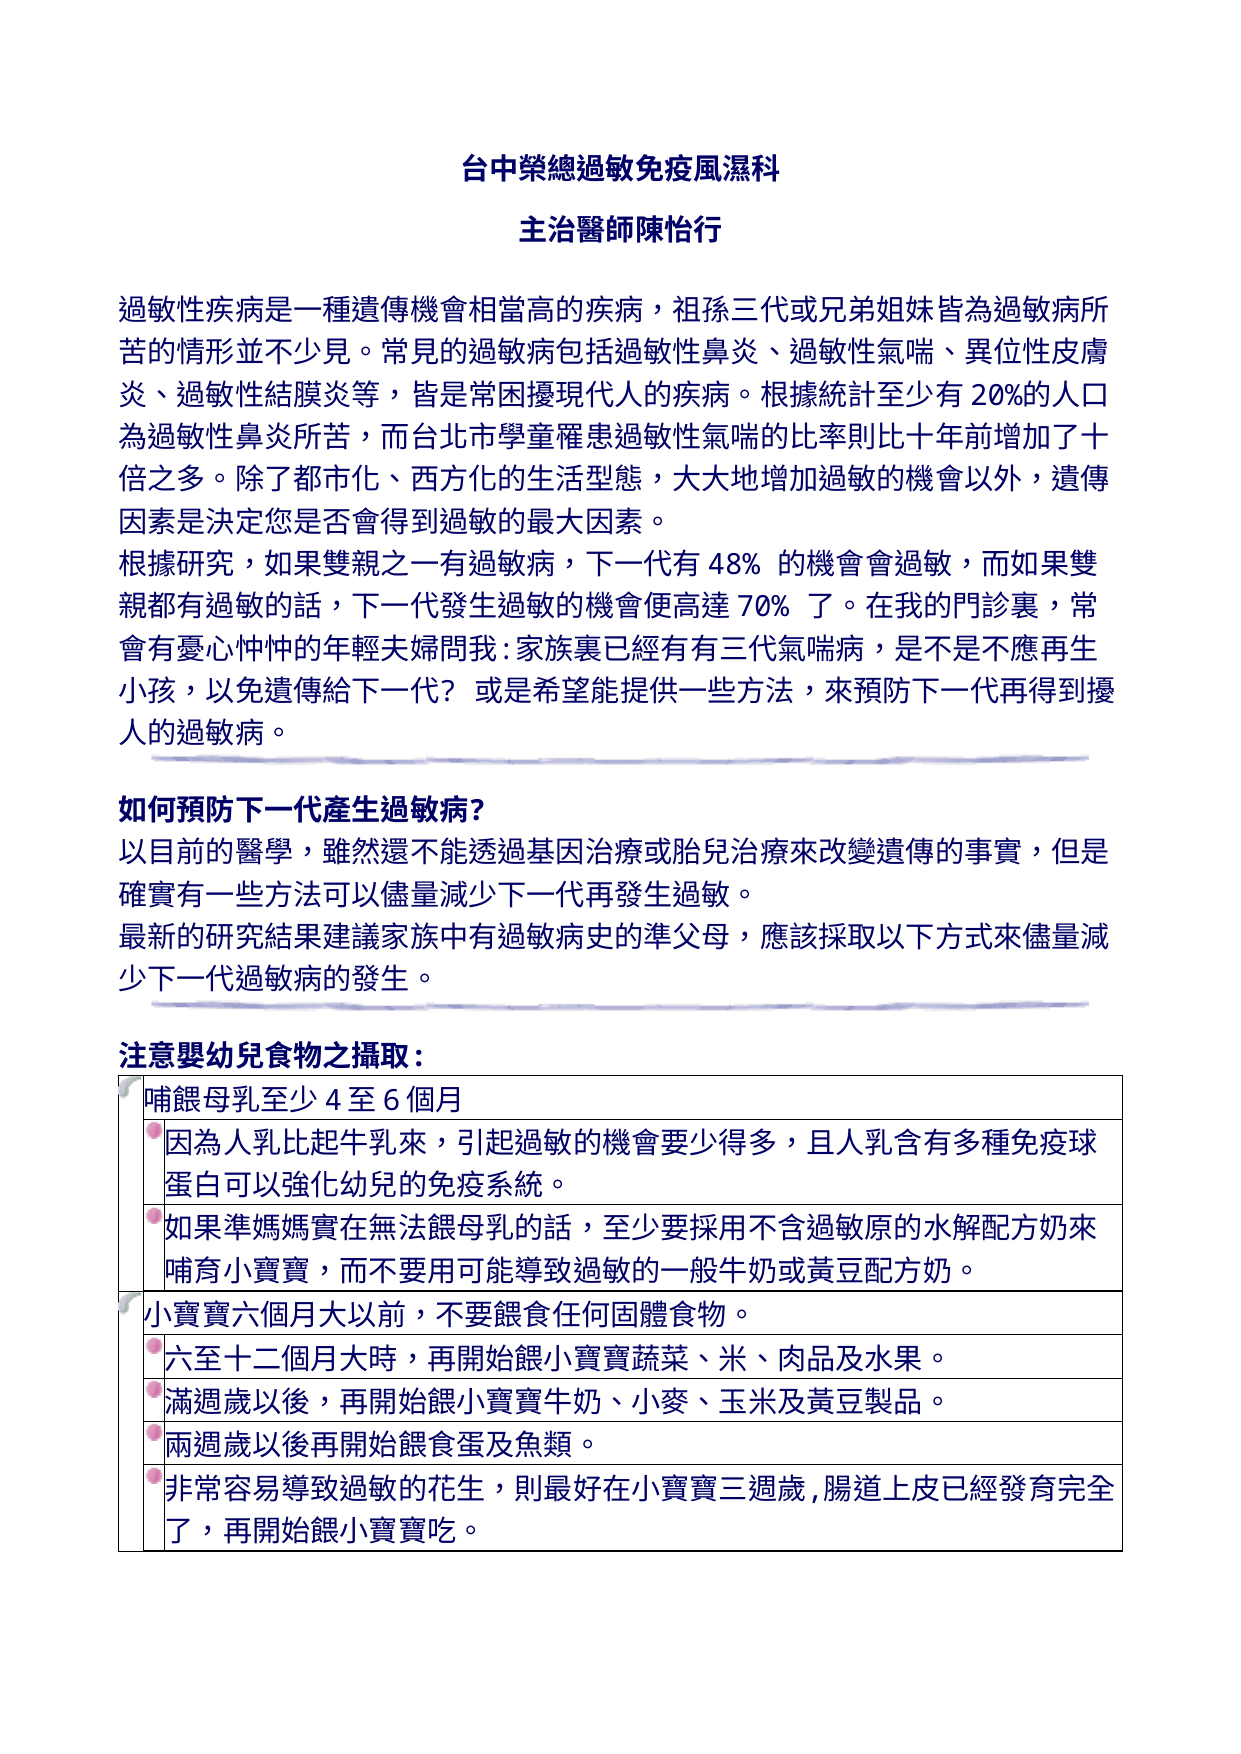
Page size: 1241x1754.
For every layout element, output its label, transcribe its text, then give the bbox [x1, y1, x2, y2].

text 注意嬰幼兒食物之攝取: [118, 1033, 1122, 1075]
table_cell 滿週歲以後，再開始餵小寶寶牛奶、小麥、玉米及黃豆製品。 [165, 1379, 1122, 1421]
table_header 因為人乳比起牛乳來，引起過敏的機會要少得多，且人乳含有多種免疫球蛋白可以強化幼兒的免疫系統。 [165, 1120, 1122, 1204]
text 過敏性疾病是一種遺傳機會相當高的疾病，祖孫三代或兄弟姐妹皆為過敏病所苦的情形並不少見。常見的過敏病包括過敏性鼻炎、過敏性氣喘、異位性皮膚炎、過敏性結膜炎等，皆是常困擾現代人的疾病。根據統計至少有20%的人口為過敏性鼻炎所苦，而台北市學童罹患過敏性氣喘的比率則比十年前增加了十倍之多。除了都市化、西方化的生活型態，大大地增加過敏的機會以外，遺傳因素是決定您是否會得到過敏的最大因素。 [118, 287, 1122, 540]
text 如何預防下一代產生過敏病? [118, 787, 1122, 829]
table_cell 小寶寶六個月大以前，不要餵食任何固體食物。 [144, 1292, 1122, 1334]
table_cell 如果準媽媽實在無法餵母乳的話，至少要採用不含過敏原的水解配方奶來哺育小寶寶，而不要用可能導致過敏的一般牛奶或黃豆配方奶。 [165, 1205, 1122, 1290]
table_cell [144, 1379, 164, 1421]
table_cell [119, 1292, 128, 1298]
table_cell 兩週歲以後再開始餵食蛋及魚類。 [165, 1422, 1122, 1464]
table_cell [119, 1292, 143, 1551]
text 以目前的醫學，雖然還不能透過基因治療或胎兒治療來改變遺傳的事實，但是確實有一些方法可以儘量減少下一代再發生過敏。 [118, 829, 1122, 914]
text 最新的研究結果建議家族中有過敏病史的準父母，應該採取以下方式來儘量減少下一代過敏病的發生。 [118, 914, 1122, 998]
text 台中榮總過敏免疫風濕科 [118, 146, 1122, 188]
table_cell [144, 1205, 164, 1290]
table_cell 非常容易導致過敏的花生，則最好在小寶寶三週歲,腸道上皮已經發育完全了，再開始餵小寶寶吃。 [165, 1465, 1122, 1550]
table_header 哺餵母乳至少4至6個月 [144, 1076, 1122, 1119]
table_header 六至十二個月大時，再開始餵小寶寶蔬菜、米、肉品及水果。 [165, 1335, 1122, 1377]
table_header [144, 1335, 164, 1377]
table_cell [144, 1465, 164, 1550]
table_cell [144, 1422, 164, 1464]
table_header [144, 1120, 164, 1204]
text 根據研究，如果雙親之一有過敏病，下一代有48% 的機會會過敏，而如果雙親都有過敏的話，下一代發生過敏的機會便高達70% 了。在我的門診裏，常會有憂心忡忡的年輕夫婦問我:家族裏已經有有三代氣喘病，是不是不應再生小孩，以免遺傳給下一代? 或是希望能提供一些方法，來預防下一代再得到擾人的過敏病。 [118, 540, 1122, 752]
table_header [119, 1076, 128, 1082]
text 主治醫師陳怡行 [118, 207, 1122, 249]
table_header [119, 1076, 143, 1291]
